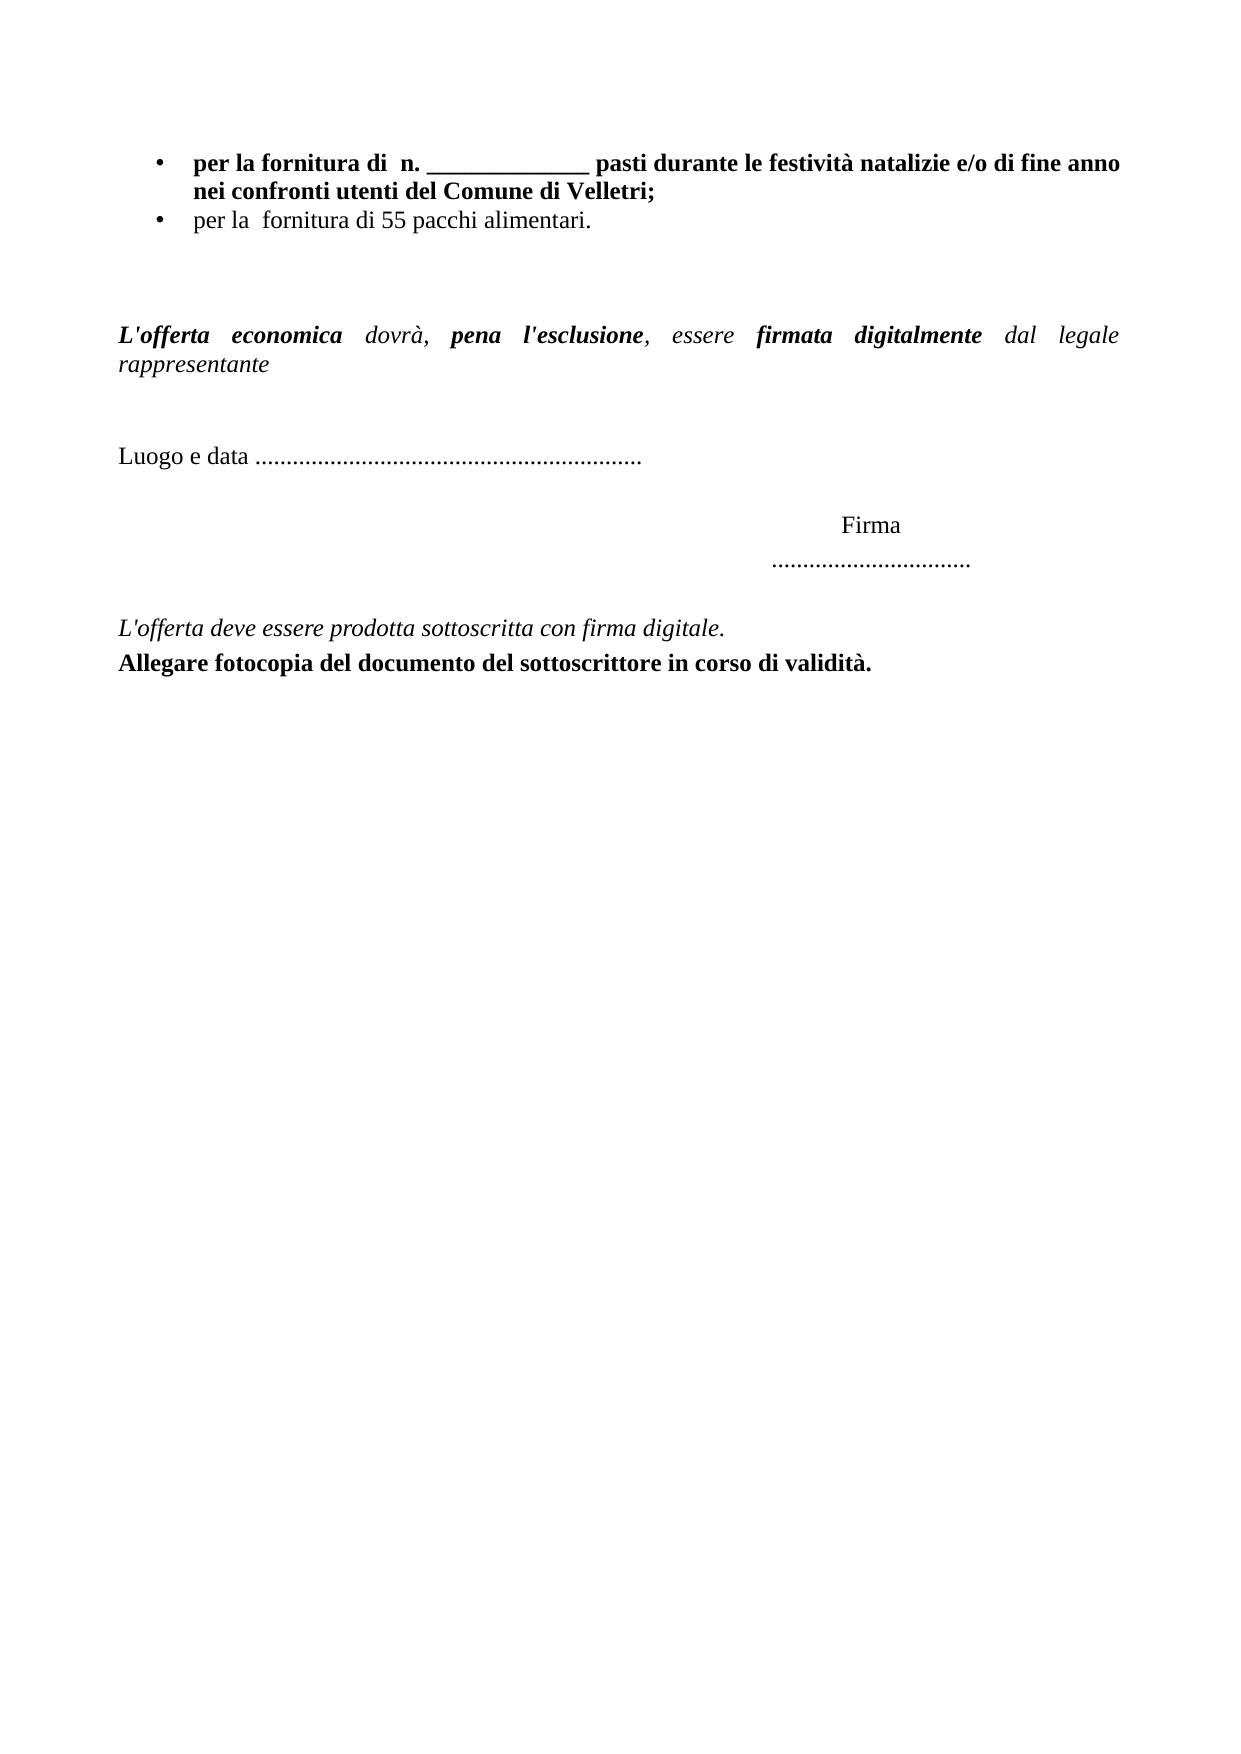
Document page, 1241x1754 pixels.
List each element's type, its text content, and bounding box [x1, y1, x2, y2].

list per la fornitura di 55 pacchi alimentari. [156, 205, 1122, 234]
text L'offerta economica dovrà, pena l'esclusione, essere firmata digitalmente dal legale rappresentante [118, 320, 1122, 378]
text L'offerta deve essere prodotta sottoscritta con firma digitale. [118, 613, 1122, 642]
text Firma [620, 510, 1122, 538]
text ................................ [620, 544, 1122, 573]
text Luogo e data .............................................................. [118, 441, 1122, 469]
text Allegare fotocopia del documento del sottoscrittore in corso di validità. [118, 648, 1122, 676]
list per la fornitura di n. _____________ pasti durante le festività natalizie e/o di fine anno nei confronti utenti del Comune di Velletri; [156, 148, 1122, 205]
